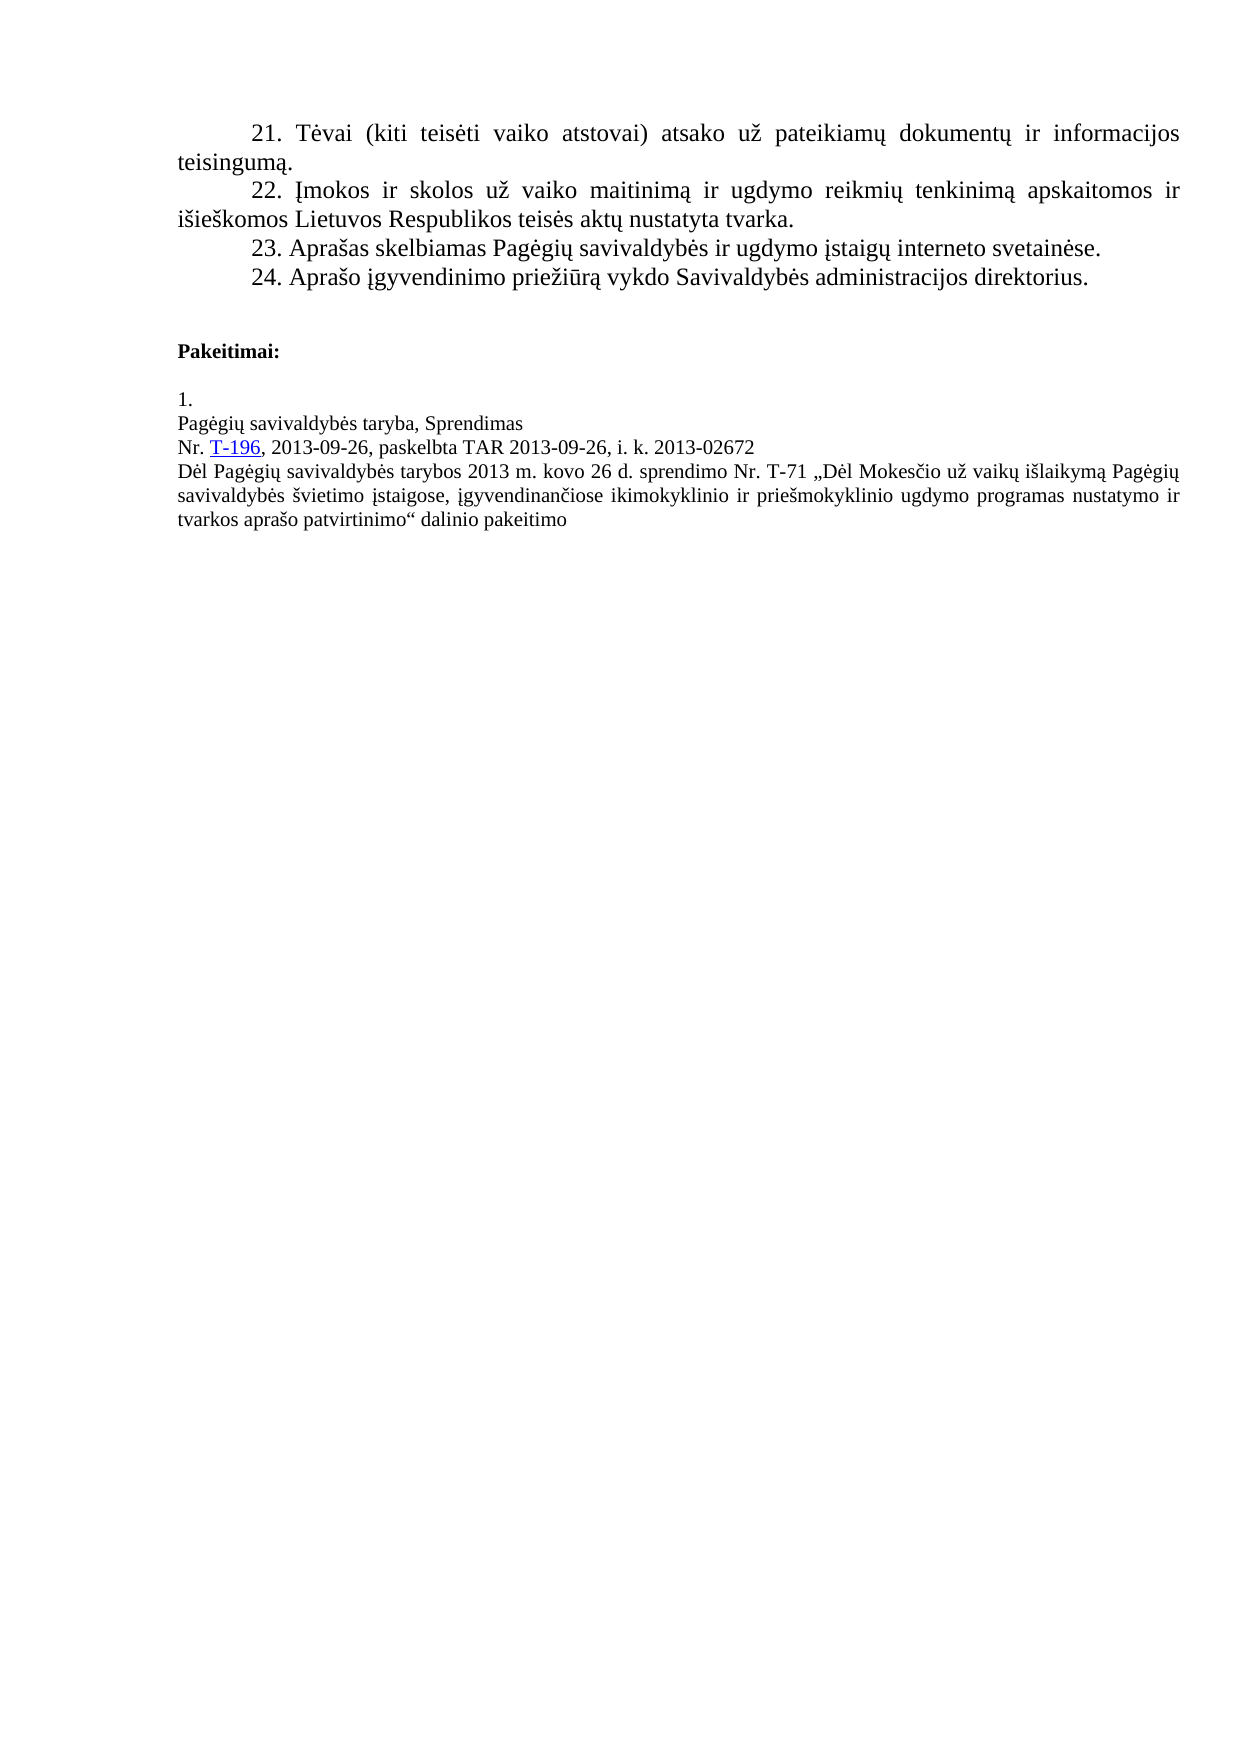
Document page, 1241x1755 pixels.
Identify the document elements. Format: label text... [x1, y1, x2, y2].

text Dėl Pagėgių savivaldybės tarybos 2013 m. kovo 26 d. sprendimo Nr. T-71 „Dėl Mokesčio už vaikų išlaikymą Pagėgių savivaldybės švietimo įstaigose, įgyvendinančiose ikimokyklinio ir priešmokyklinio ugdymo programas nustatymo ir tvarkos aprašo patvirtinimo“ dalinio pakeitimo [177, 459, 1181, 531]
text Nr. T-196, 2013-09-26, paskelbta TAR 2013-09-26, i. k. 2013-02672 [177, 435, 1181, 459]
text 21. Tėvai (kiti teisėti vaiko atstovai) atsako už pateikiamų dokumentų ir informacijos teisingumą. [177, 118, 1181, 176]
text 24. Aprašo įgyvendinimo priežiūrą vykdo Savivaldybės administracijos direktorius. [177, 262, 1181, 291]
text Pagėgių savivaldybės taryba, Sprendimas [177, 411, 1181, 435]
text 23. Aprašas skelbiamas Pagėgių savivaldybės ir ugdymo įstaigų interneto svetainėse. [177, 233, 1181, 262]
text 1. [177, 387, 1181, 411]
text 22. Įmokos ir skolos už vaiko maitinimą ir ugdymo reikmių tenkinimą apskaitomos ir išieškomos Lietuvos Respublikos teisės aktų nustatyta tvarka. [177, 176, 1181, 233]
text Pakeitimai: [177, 339, 1181, 363]
